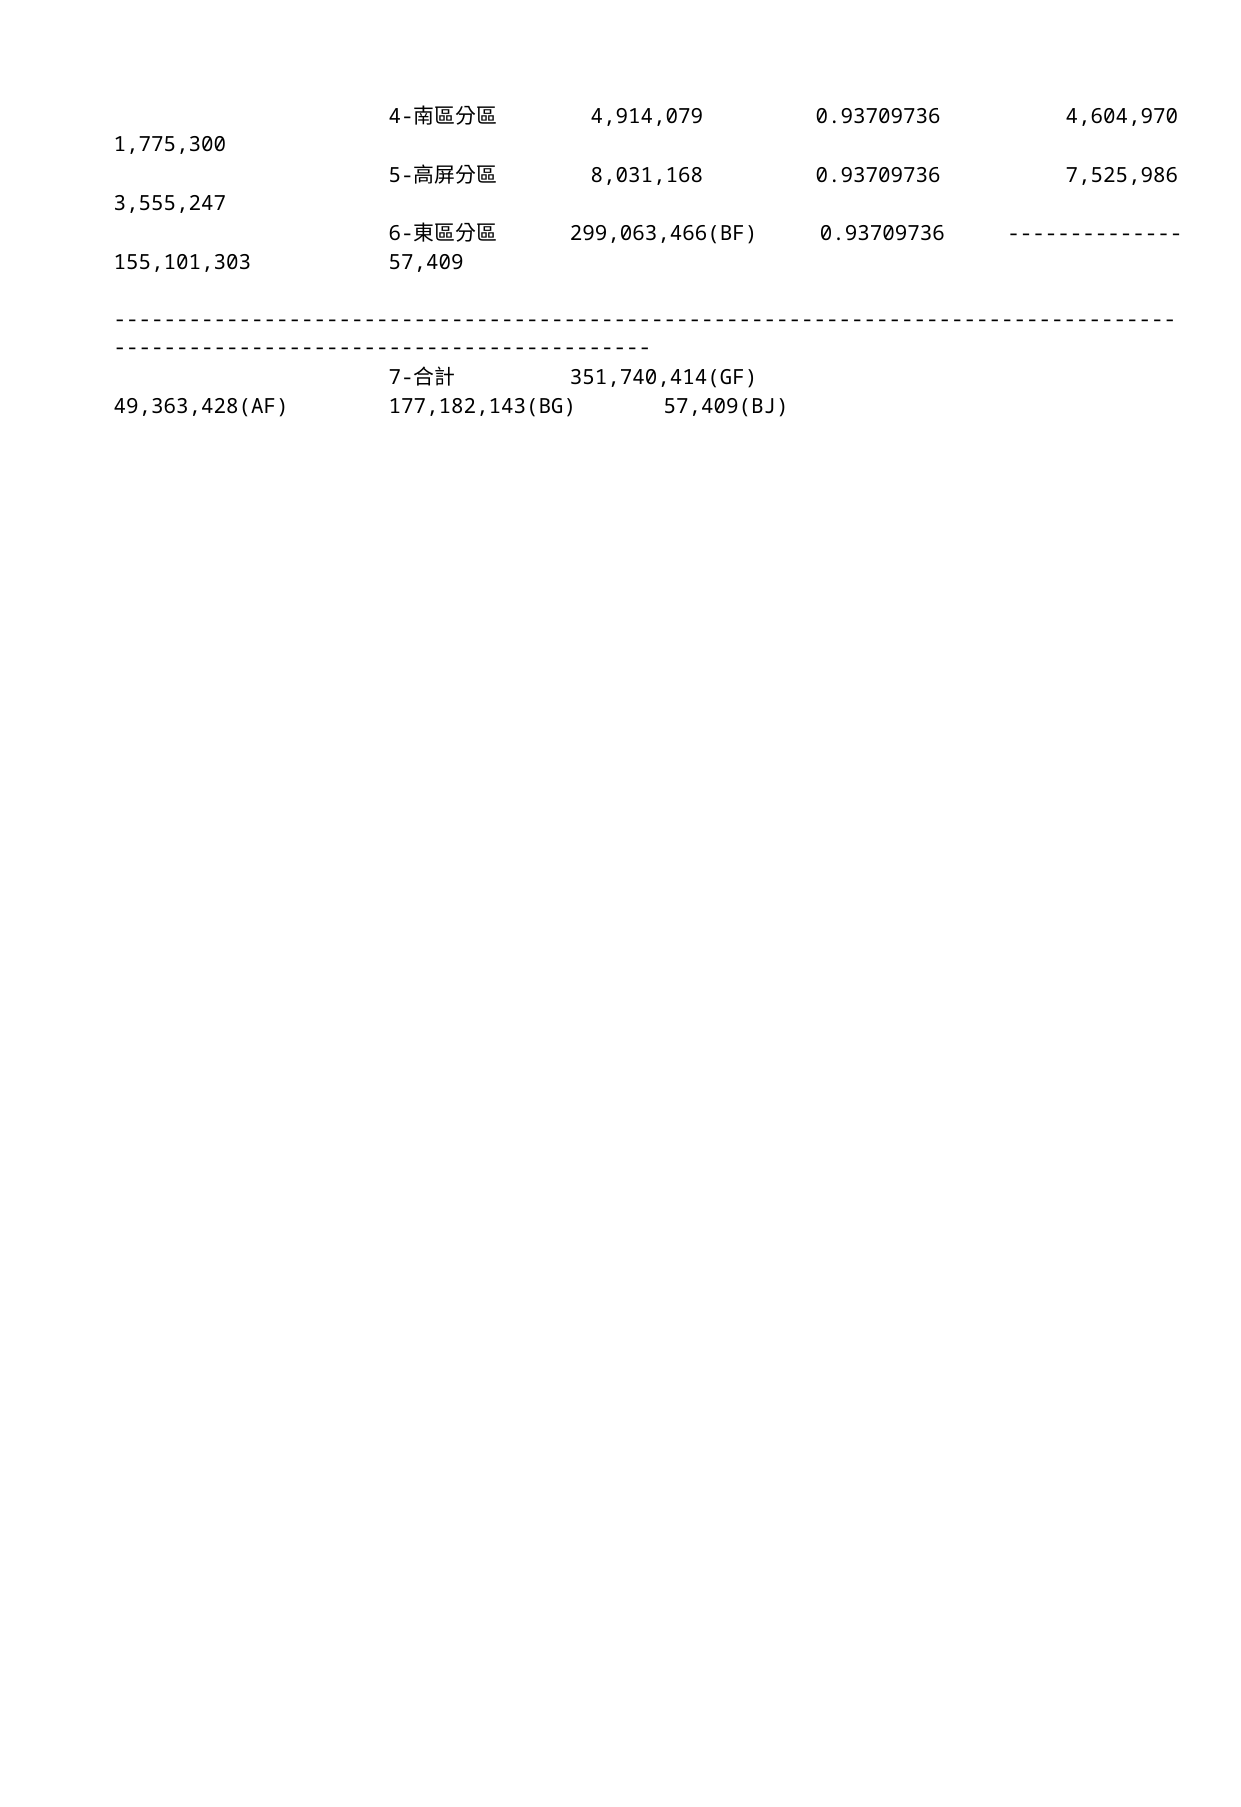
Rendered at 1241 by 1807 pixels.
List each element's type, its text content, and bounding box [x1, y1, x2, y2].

text 4-南區分區 4,914,079 0.93709736 4,604,970 1,775,300 [113, 99, 1184, 158]
text -------------------------------------------------------------------------------------------------------------------------------- [113, 275, 1184, 361]
text 6-東區分區 299,063,466(BF) 0.93709736 -------------- 155,101,303 57,409 [113, 217, 1184, 275]
text 7-合計 351,740,414(GF) 49,363,428(AF) 177,182,143(BG) 57,409(BJ) [113, 361, 1184, 419]
text 5-高屏分區 8,031,168 0.93709736 7,525,986 3,555,247 [113, 158, 1184, 217]
